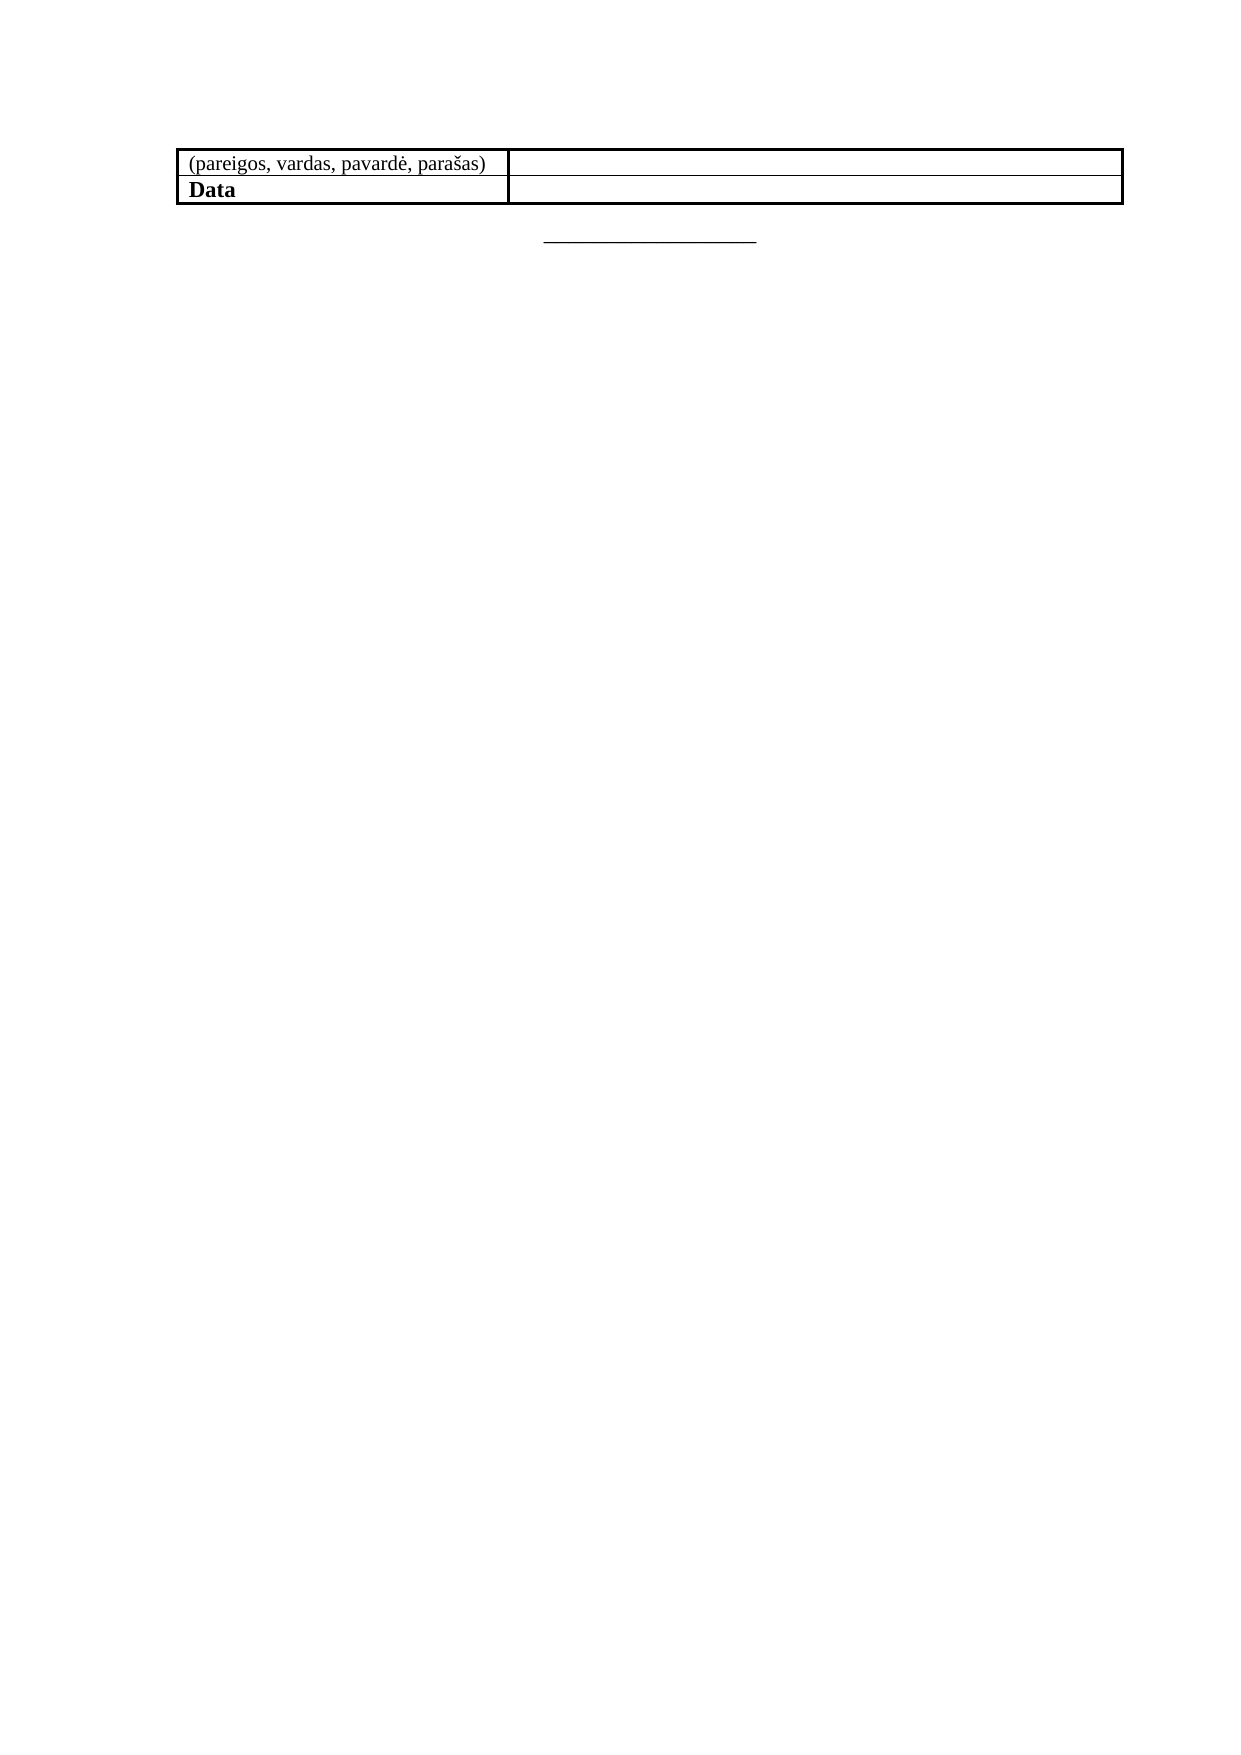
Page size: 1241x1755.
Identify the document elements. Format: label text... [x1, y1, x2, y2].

text _________________ [177, 217, 1122, 246]
table_cell [510, 176, 1121, 202]
table_cell (pareigos, vardas, pavardė, parašas) [179, 151, 507, 175]
table_cell Data [179, 176, 507, 202]
table_cell [510, 151, 1121, 175]
